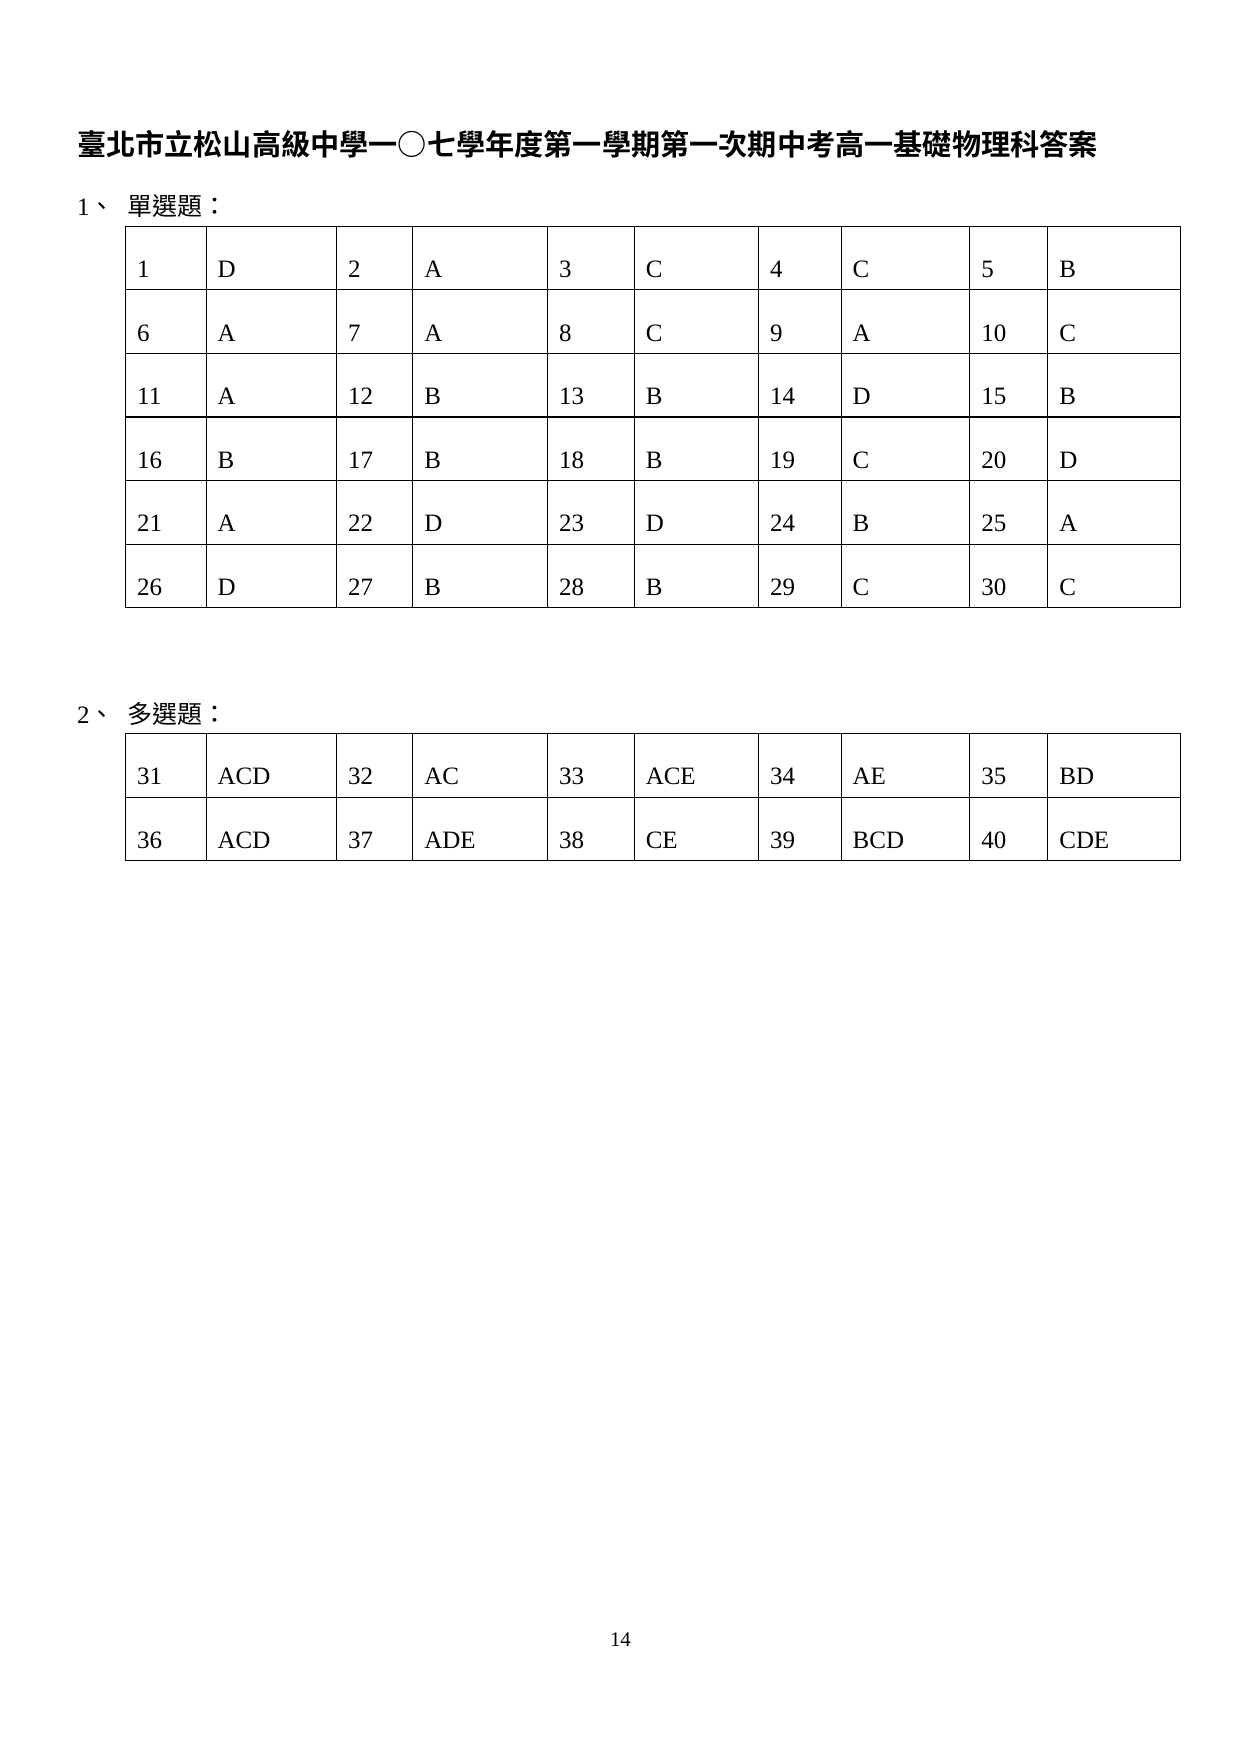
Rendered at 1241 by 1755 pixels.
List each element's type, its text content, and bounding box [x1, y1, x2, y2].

table_cell 15 [970, 354, 1047, 416]
table_header C [635, 227, 758, 289]
table_cell B [635, 418, 758, 480]
table_cell D [207, 545, 336, 607]
table_cell B [842, 481, 969, 543]
table_cell A [1048, 481, 1180, 543]
table_cell 26 [126, 545, 206, 607]
table_header BD [1048, 734, 1180, 797]
table_cell C [1048, 290, 1180, 353]
table_cell 40 [970, 798, 1047, 860]
table_cell B [635, 545, 758, 607]
table_header ACE [635, 734, 758, 797]
table_cell 13 [548, 354, 634, 416]
table_cell B [1048, 354, 1180, 416]
table_cell 12 [337, 354, 412, 416]
text 臺北市立松山高級中學一○七學年度第一學期第一次期中考高一基礎物理科答案 [77, 101, 1163, 163]
table_cell B [207, 418, 336, 480]
table_cell 20 [970, 418, 1047, 480]
table_header 2 [337, 227, 412, 289]
table_cell C [635, 290, 758, 353]
table_cell 14 [759, 354, 841, 416]
table_cell 24 [759, 481, 841, 543]
table_cell B [413, 545, 547, 607]
table_cell A [413, 290, 547, 353]
table_cell C [1048, 545, 1180, 607]
table_cell 19 [759, 418, 841, 480]
table_cell 38 [548, 798, 634, 860]
table_header ACD [207, 734, 336, 797]
table_cell B [413, 418, 547, 480]
table_cell C [842, 418, 969, 480]
table_cell C [842, 545, 969, 607]
table_cell 6 [126, 290, 206, 353]
table_cell 17 [337, 418, 412, 480]
table_header 3 [548, 227, 634, 289]
table_cell 27 [337, 545, 412, 607]
table_cell 9 [759, 290, 841, 353]
table_header 5 [970, 227, 1047, 289]
table_header A [413, 227, 547, 289]
table_cell A [207, 481, 336, 543]
table_cell 28 [548, 545, 634, 607]
table_cell D [1048, 418, 1180, 480]
list 多選題： [77, 671, 1163, 733]
table_cell B [635, 354, 758, 416]
table_cell 37 [337, 798, 412, 860]
table_header 33 [548, 734, 634, 797]
table_header 35 [970, 734, 1047, 797]
table_cell 36 [126, 798, 206, 860]
table_header 32 [337, 734, 412, 797]
table_cell 18 [548, 418, 634, 480]
list 單選題： [77, 163, 1163, 226]
table_cell 30 [970, 545, 1047, 607]
table_cell A [842, 290, 969, 353]
table_cell 22 [337, 481, 412, 543]
table_cell 23 [548, 481, 634, 543]
table_cell D [413, 481, 547, 543]
table_cell 25 [970, 481, 1047, 543]
table_header D [207, 227, 336, 289]
table_cell A [207, 354, 336, 416]
table_header B [1048, 227, 1180, 289]
table_cell 7 [337, 290, 412, 353]
table_cell CDE [1048, 798, 1180, 860]
table_cell A [207, 290, 336, 353]
table_cell 29 [759, 545, 841, 607]
table_cell 16 [126, 418, 206, 480]
table_cell ADE [413, 798, 547, 860]
table_cell 11 [126, 354, 206, 416]
table_header C [842, 227, 969, 289]
table_cell 10 [970, 290, 1047, 353]
table_cell 8 [548, 290, 634, 353]
table_header 31 [126, 734, 206, 797]
table_cell CE [635, 798, 758, 860]
table_header AC [413, 734, 547, 797]
table_header 34 [759, 734, 841, 797]
table_header 1 [126, 227, 206, 289]
table_cell D [842, 354, 969, 416]
table_cell 39 [759, 798, 841, 860]
table_cell ACD [207, 798, 336, 860]
table_cell 21 [126, 481, 206, 543]
table_header AE [842, 734, 969, 797]
table_cell D [635, 481, 758, 543]
table_cell B [413, 354, 547, 416]
table_cell BCD [842, 798, 969, 860]
table_header 4 [759, 227, 841, 289]
